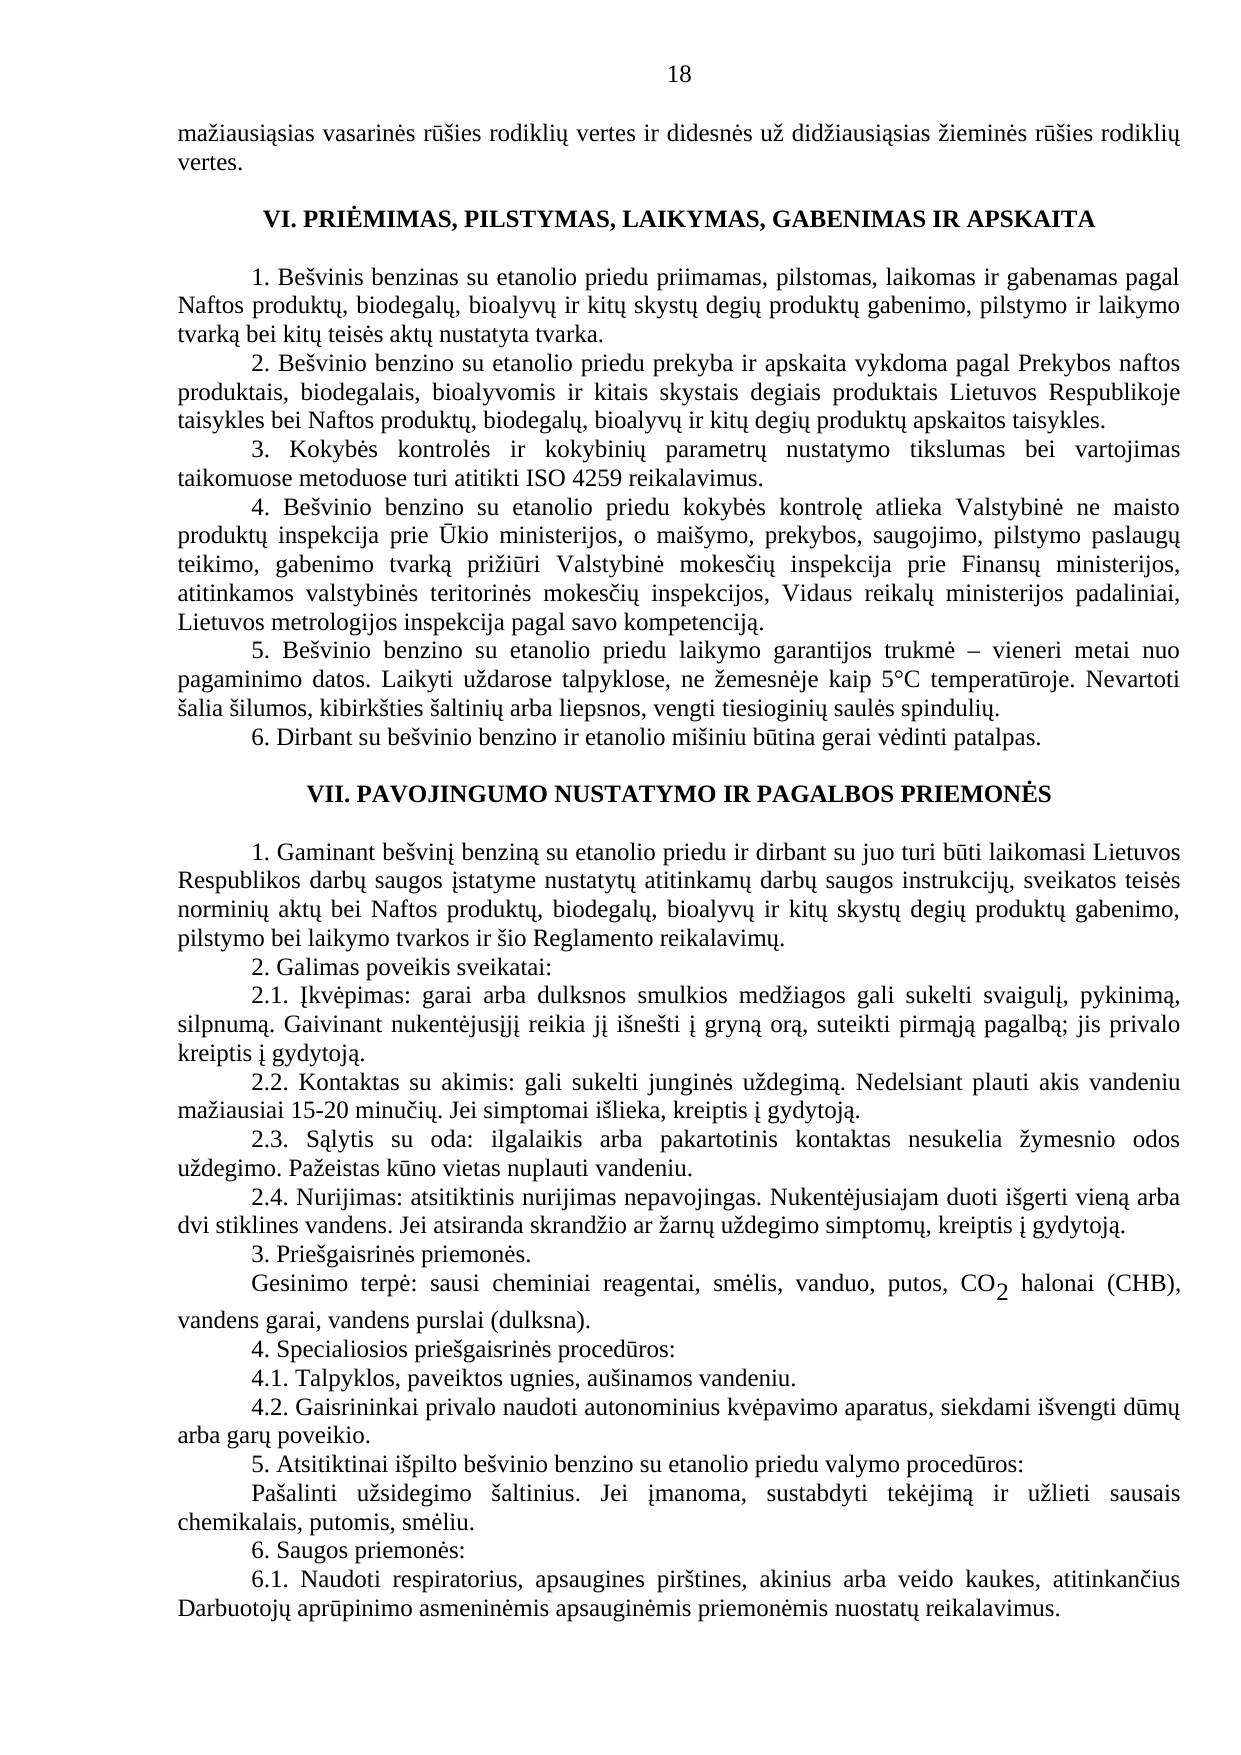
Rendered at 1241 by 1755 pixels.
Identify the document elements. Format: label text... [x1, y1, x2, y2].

text 4. Specialiosios priešgaisrinės procedūros: [177, 1334, 1181, 1363]
text Pašalinti užsidegimo šaltinius. Jei įmanoma, sustabdyti tekėjimą ir užlieti sausais chemikalais, putomis, smėliu. [177, 1478, 1181, 1535]
text mažiausiąsias vasarinės rūšies rodiklių vertes ir didesnės už didžiausiąsias žieminės rūšies rodiklių vertes. [177, 118, 1181, 176]
text 4. Bešvinio benzino su etanolio priedu kokybės kontrolę atlieka Valstybinė ne maisto produktų inspekcija prie Ūkio ministerijos, o maišymo, prekybos, saugojimo, pilstymo paslaugų teikimo, gabenimo tvarką prižiūri Valstybinė mokesčių inspekcija prie Finansų ministerijos, atitinkamos valstybinės teritorinės mokesčių inspekcijos, Vidaus reikalų ministerijos padaliniai, Lietuvos metrologijos inspekcija pagal savo kompetenciją. [177, 492, 1181, 636]
text Gesinimo terpė: sausi cheminiai reagentai, smėlis, vanduo, putos, CO2 halonai (CHB), vandens garai, vandens purslai (dulksna). [177, 1268, 1181, 1334]
text 2. Bešvinio benzino su etanolio priedu prekyba ir apskaita vykdoma pagal Prekybos naftos produktais, biodegalais, bioalyvomis ir kitais skystais degiais produktais Lietuvos Respublikoje taisykles bei Naftos produktų, biodegalų, bioalyvų ir kitų degių produktų apskaitos taisykles. [177, 348, 1181, 434]
text 6. Saugos priemonės: [177, 1535, 1181, 1564]
text 2.2. Kontaktas su akimis: gali sukelti junginės uždegimą. Nedelsiant plauti akis vandeniu mažiausiai 15-20 minučių. Jei simptomai išlieka, kreiptis į gydytoją. [177, 1067, 1181, 1124]
text 6. Dirbant su bešvinio benzino ir etanolio mišiniu būtina gerai vėdinti patalpas. [177, 722, 1181, 751]
text 5. Atsitiktinai išpilto bešvinio benzino su etanolio priedu valymo procedūros: [177, 1449, 1181, 1478]
text 5. Bešvinio benzino su etanolio priedu laikymo garantijos trukmė – vieneri metai nuo pagaminimo datos. Laikyti uždarose talpyklose, ne žemesnėje kaip 5°C temperatūroje. Nevartoti šalia šilumos, kibirkšties šaltinių arba liepsnos, vengti tiesioginių saulės spindulių. [177, 636, 1181, 722]
text 1. Gaminant bešvinį benziną su etanolio priedu ir dirbant su juo turi būti laikomasi Lietuvos Respublikos darbų saugos įstatyme nustatytų atitinkamų darbų saugos instrukcijų, sveikatos teisės norminių aktų bei Naftos produktų, biodegalų, bioalyvų ir kitų skystų degių produktų gabenimo, pilstymo bei laikymo tvarkos ir šio Reglamento reikalavimų. [177, 837, 1181, 952]
text 4.2. Gaisrininkai privalo naudoti autonominius kvėpavimo aparatus, siekdami išvengti dūmų arba garų poveikio. [177, 1392, 1181, 1449]
text 6.1. Naudoti respiratorius, apsaugines pirštines, akinius arba veido kaukes, atitinkančius Darbuotojų aprūpinimo asmeninėmis apsauginėmis priemonėmis nuostatų reikalavimus. [177, 1564, 1181, 1622]
text 3. Priešgaisrinės priemonės. [177, 1239, 1181, 1268]
text 2.4. Nurijimas: atsitiktinis nurijimas nepavojingas. Nukentėjusiajam duoti išgerti vieną arba dvi stiklines vandens. Jei atsiranda skrandžio ar žarnų uždegimo simptomų, kreiptis į gydytoją. [177, 1182, 1181, 1239]
text 2.3. Sąlytis su oda: ilgalaikis arba pakartotinis kontaktas nesukelia žymesnio odos uždegimo. Pažeistas kūno vietas nuplauti vandeniu. [177, 1124, 1181, 1182]
text VII. Pavojingumo NUSTATYMO ir pagalbos priemonės [177, 779, 1181, 808]
text 3. Kokybės kontrolės ir kokybinių parametrų nustatymo tikslumas bei vartojimas taikomuose metoduose turi atitikti ISO 4259 reikalavimus. [177, 434, 1181, 492]
text 1. Bešvinis benzinas su etanolio priedu priimamas, pilstomas, laikomas ir gabenamas pagal Naftos produktų, biodegalų, bioalyvų ir kitų skystų degių produktų gabenimo, pilstymo ir laikymo tvarką bei kitų teisės aktų nustatyta tvarka. [177, 262, 1181, 348]
text 2.1. Įkvėpimas: garai arba dulksnos smulkios medžiagos gali sukelti svaigulį, pykinimą, silpnumą. Gaivinant nukentėjusįjį reikia jį išnešti į gryną orą, suteikti pirmąją pagalbą; jis privalo kreiptis į gydytoją. [177, 981, 1181, 1067]
text 4.1. Talpyklos, paveiktos ugnies, aušinamos vandeniu. [177, 1363, 1181, 1392]
text VI. Priėmimas, pilstymas, laikymas, gabenimas ir apskaita [177, 204, 1181, 233]
text 2. Galimas poveikis sveikatai: [177, 952, 1181, 981]
